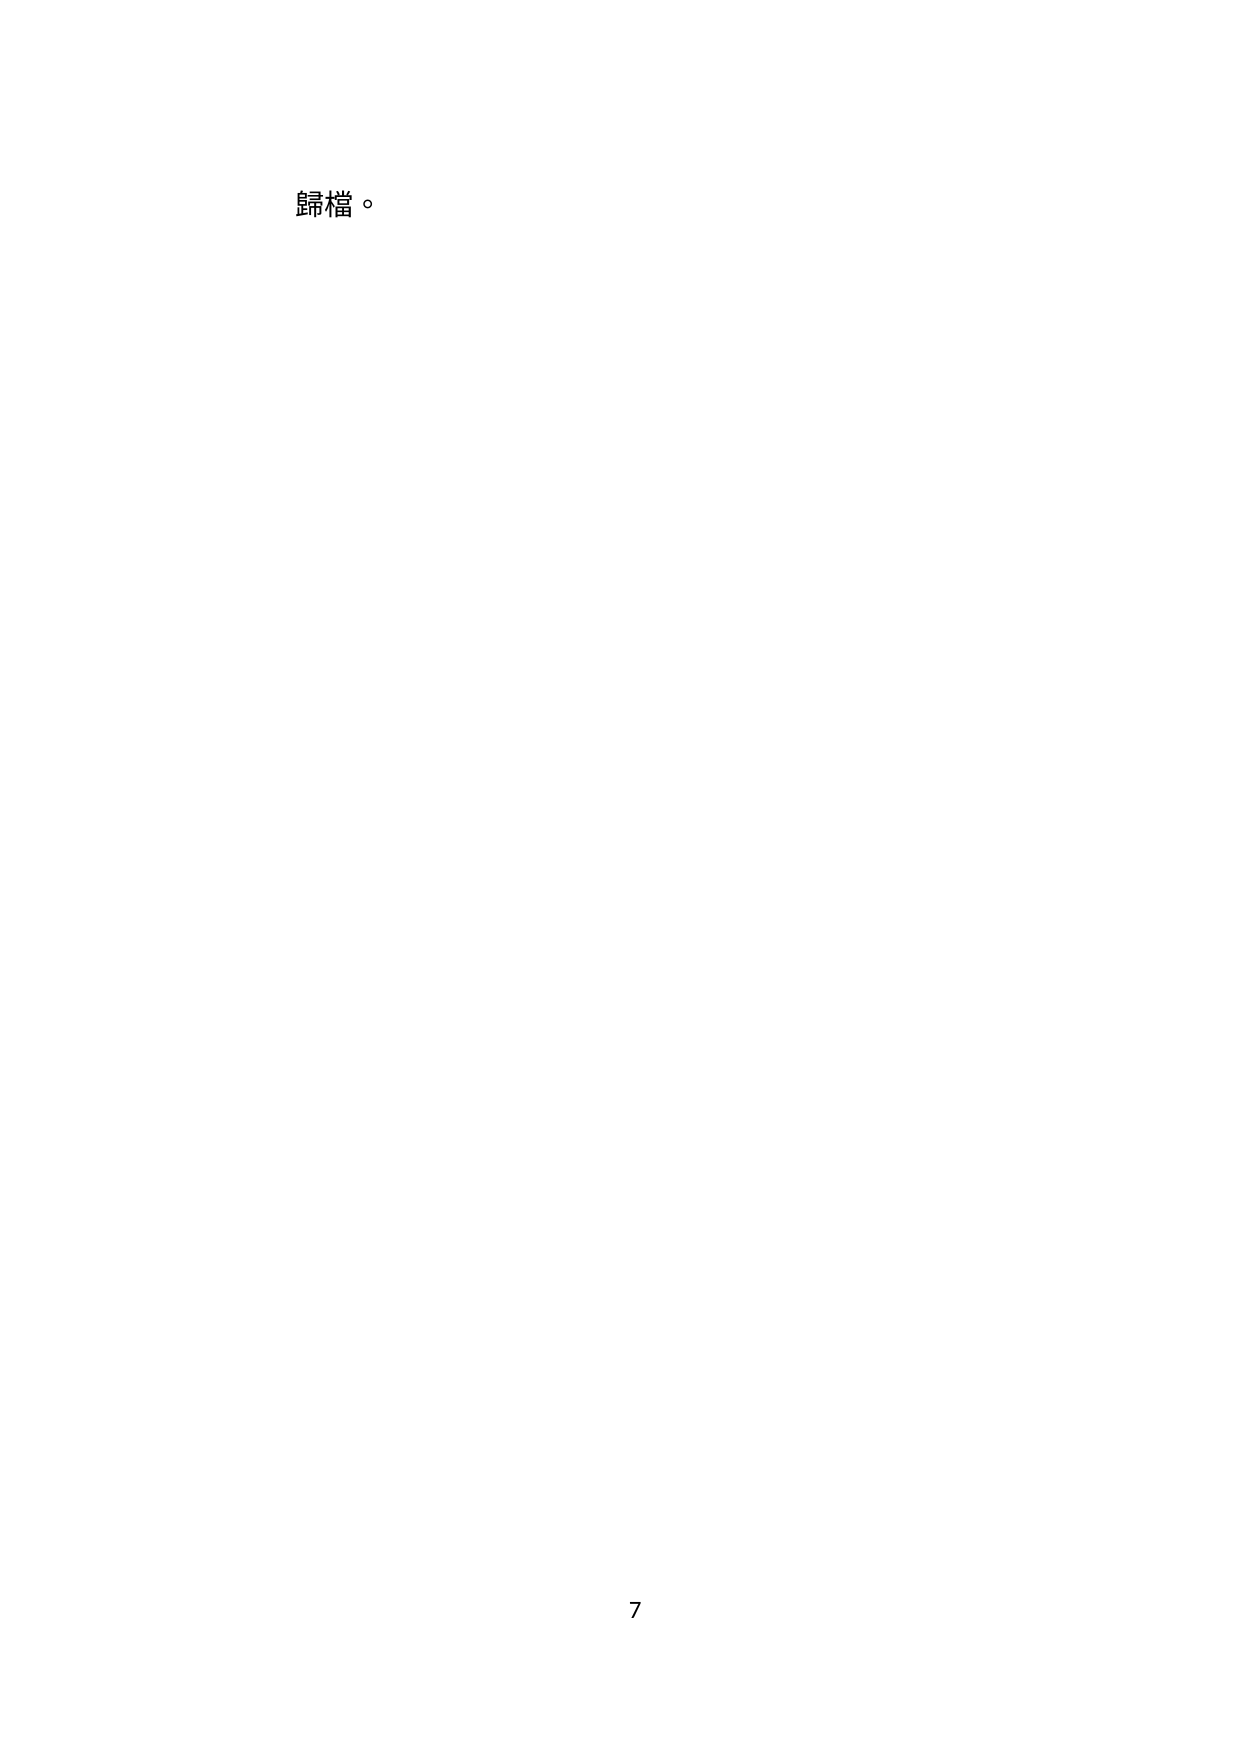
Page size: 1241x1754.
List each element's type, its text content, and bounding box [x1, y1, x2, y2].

text 歸檔。 [178, 159, 1092, 234]
